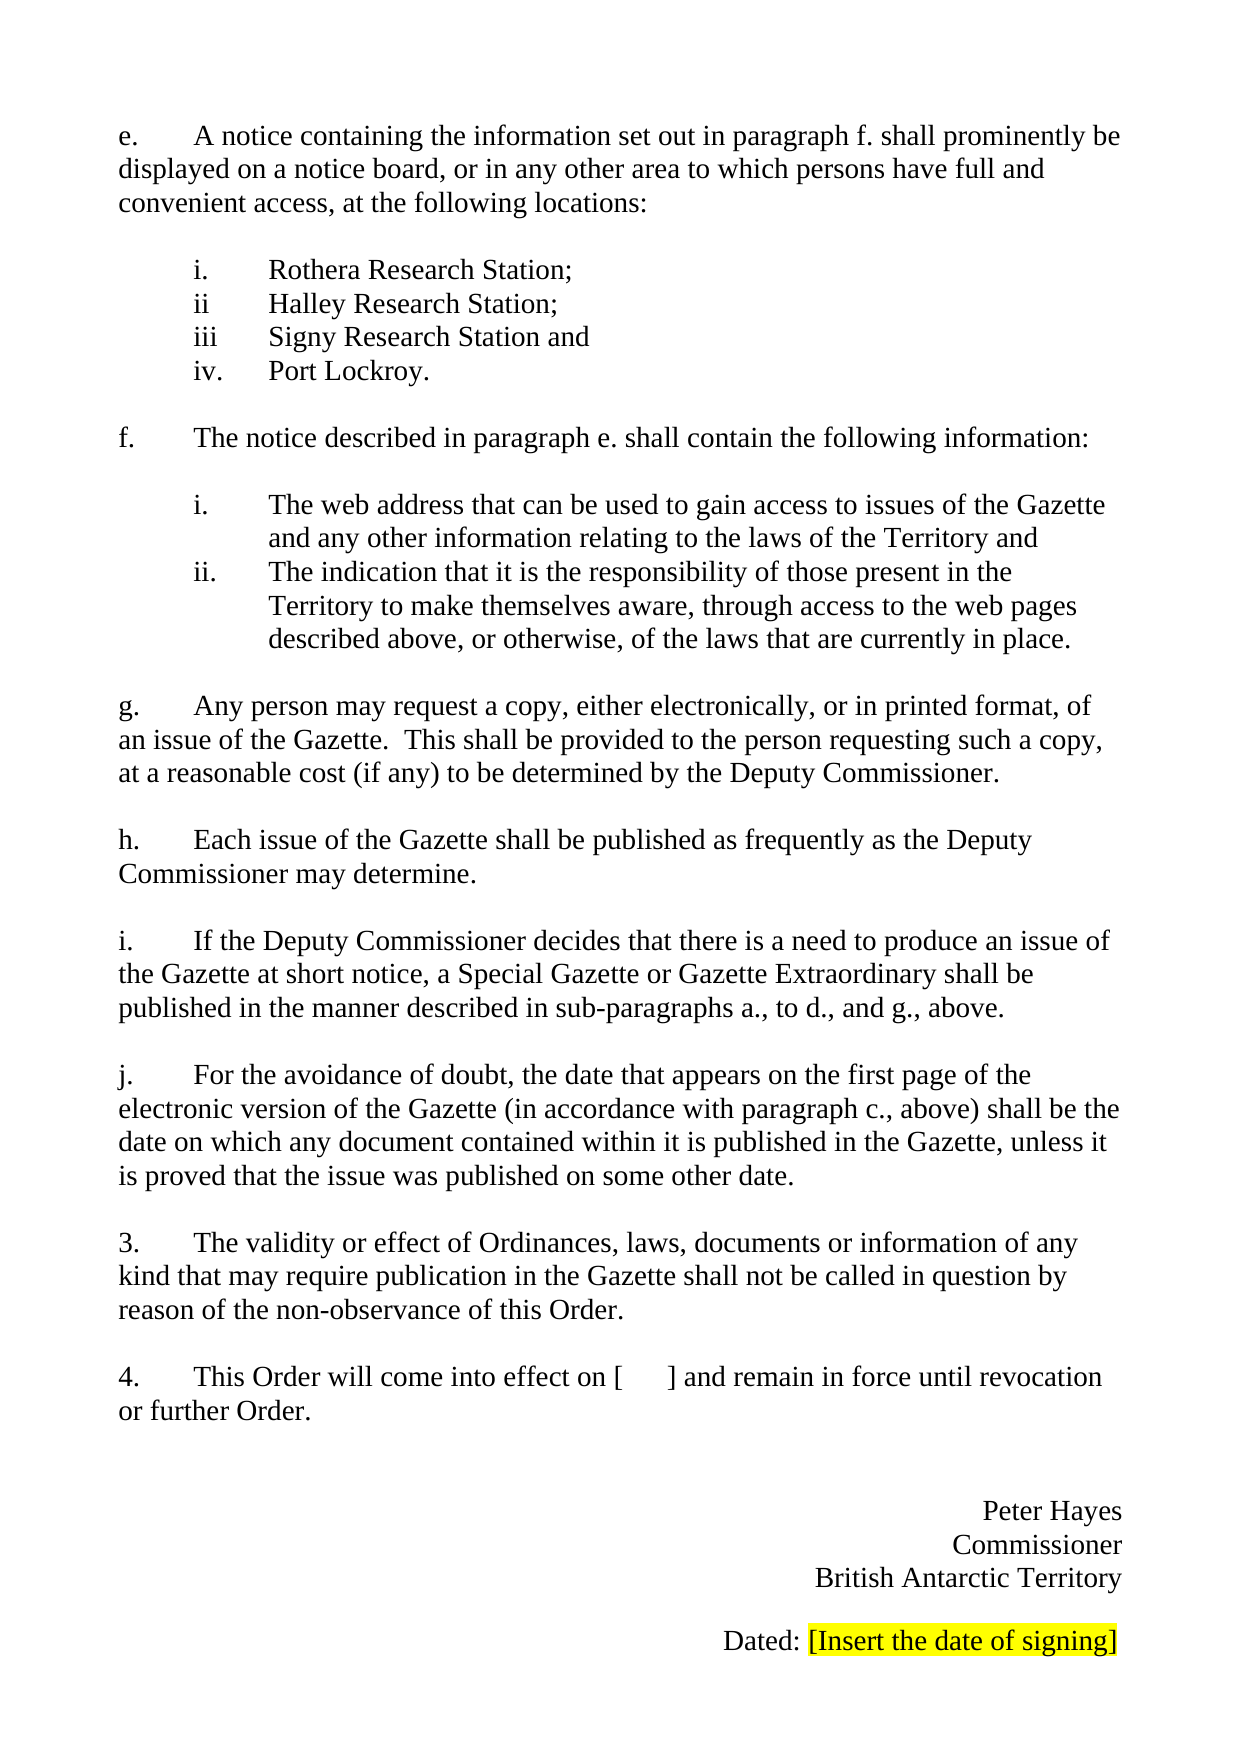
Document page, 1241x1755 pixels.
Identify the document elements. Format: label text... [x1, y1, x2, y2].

text Dated: [Insert the date of signing] [118, 1623, 1122, 1656]
text iv. Port Lockroy. [118, 353, 1122, 386]
text Peter Hayes [118, 1493, 1122, 1527]
text 4. This Order will come into effect on [ ] and remain in force until revocation or further Order. [118, 1359, 1122, 1426]
text Commissioner [568, 1527, 1122, 1560]
text i. If the Deputy Commissioner decides that there is a need to produce an issue of the Gazette at short notice, a Special Gazette or Gazette Extraordinary shall be published in the manner described in sub-paragraphs a., to d., and g., above. [118, 923, 1122, 1024]
text g. Any person may request a copy, either electronically, or in printed format, of an issue of the Gazette. This shall be provided to the person requesting such a copy, at a reasonable cost (if any) to be determined by the Deputy Commissioner. [118, 688, 1122, 789]
text j. For the avoidance of doubt, the date that appears on the first page of the electronic version of the Gazette (in accordance with paragraph c., above) shall be the date on which any document contained within it is published in the Gazette, unless it is proved that the issue was published on some other date. [118, 1057, 1122, 1191]
text e. A notice containing the information set out in paragraph f. shall prominently be displayed on a notice board, or in any other area to which persons have full and convenient access, at the following locations: [118, 118, 1122, 219]
text i. Rothera Research Station; [118, 252, 1122, 286]
text ii Halley Research Station; [118, 286, 1122, 319]
text ii. The indication that it is the responsibility of those present in the Territory to make themselves aware, through access to the web pages described above, or otherwise, of the laws that are currently in place. [193, 554, 1122, 655]
text h. Each issue of the Gazette shall be published as frequently as the Deputy Commissioner may determine. [118, 822, 1122, 889]
text British Antarctic Territory [118, 1560, 1122, 1594]
text 3. The validity or effect of Ordinances, laws, documents or information of any kind that may require publication in the Gazette shall not be called in question by reason of the non-observance of this Order. [118, 1225, 1122, 1326]
text f. The notice described in paragraph e. shall contain the following information: [118, 420, 1122, 453]
text iii Signy Research Station and [118, 319, 1122, 353]
text i. The web address that can be used to gain access to issues of the Gazette and any other information relating to the laws of the Territory and [193, 487, 1122, 554]
